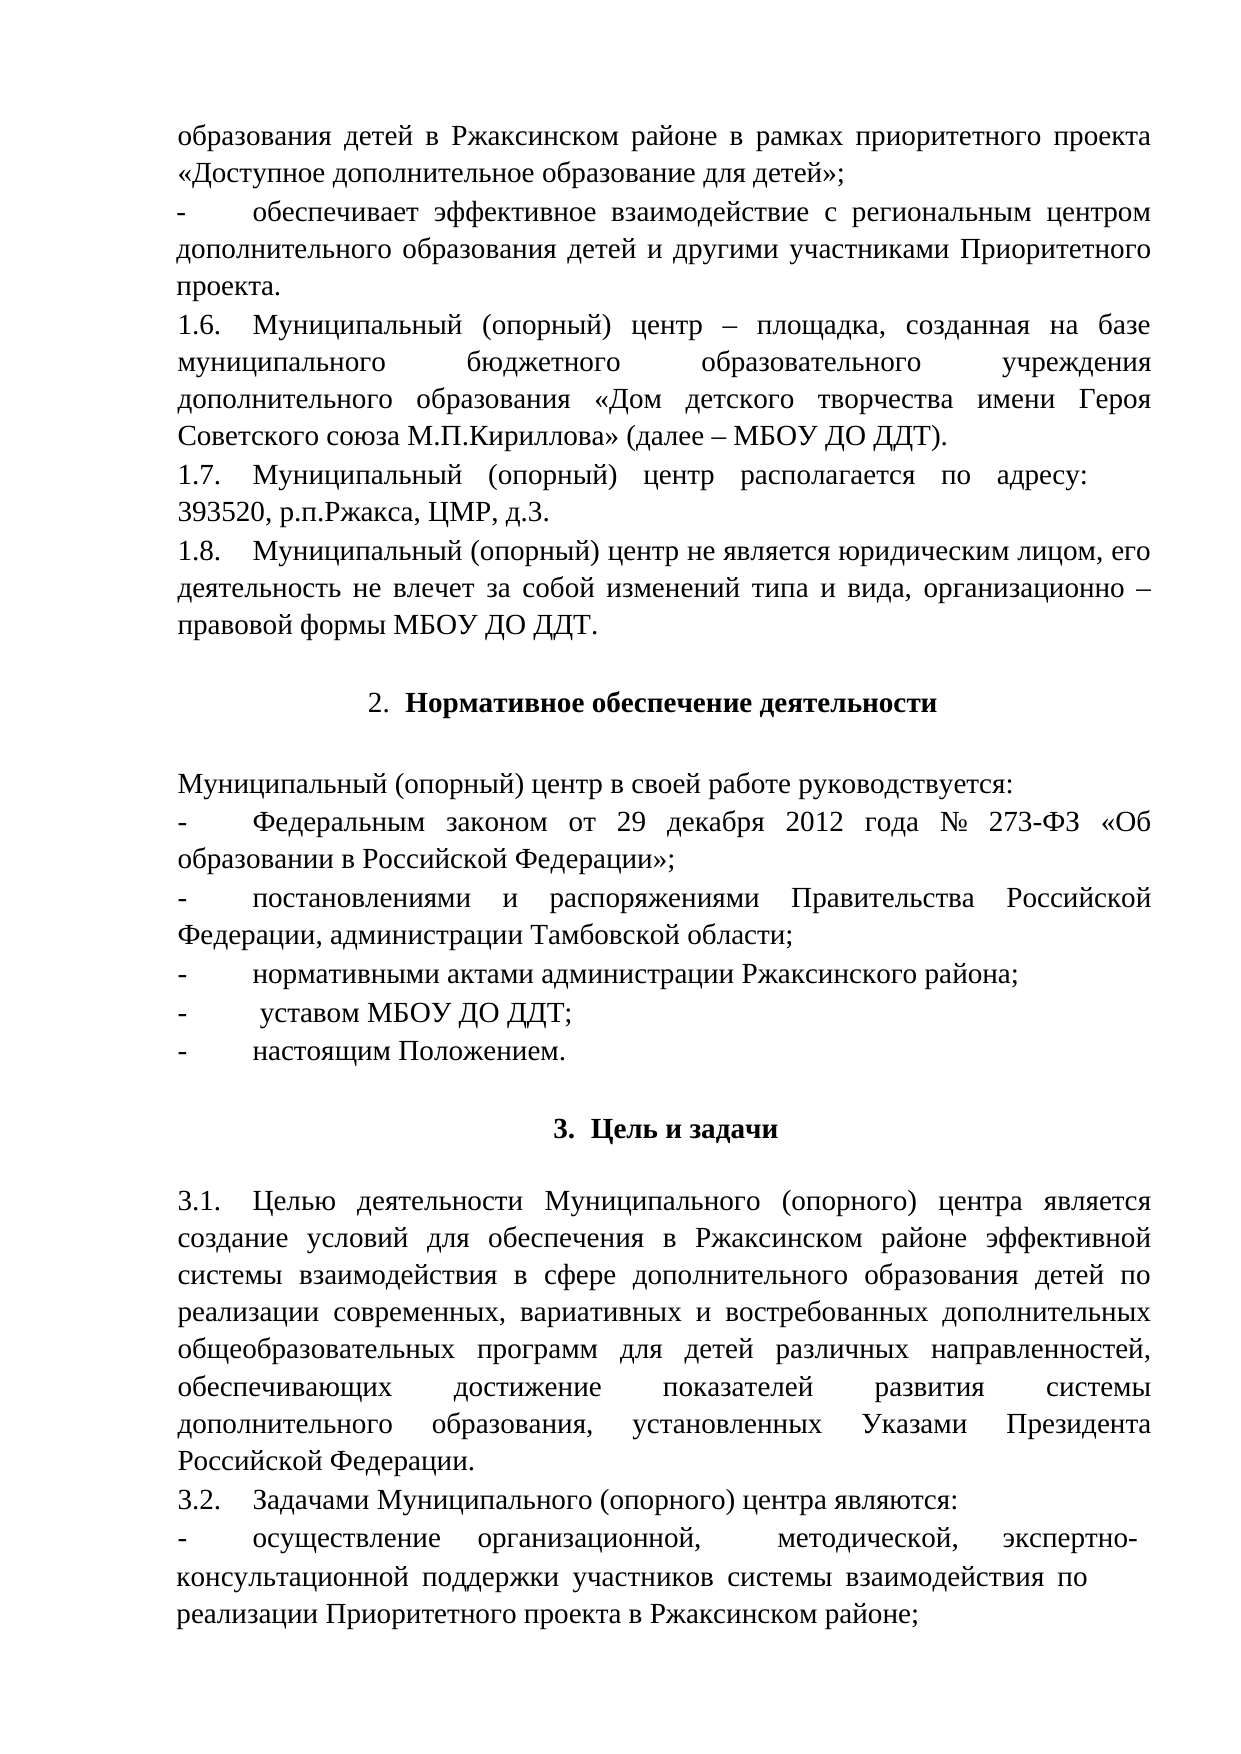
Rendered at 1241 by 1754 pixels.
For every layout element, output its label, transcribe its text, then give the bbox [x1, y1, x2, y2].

list обеспечивает эффективное взаимодействие с региональным центром дополнительного образования детей и другими участниками Приоритетного проекта. [176, 194, 1152, 302]
list нормативными актами администрации Ржаксинского района; [177, 956, 1088, 989]
text Муниципальный (опорный) центр в своей работе руководствуется: [177, 766, 1088, 799]
text консультационной поддержки участников системы взаимодействия по реализации Приоритетного проекта в Ржаксинском районе; [176, 1559, 1088, 1630]
list Цель и задачи [187, 1111, 1151, 1145]
list Задачами Муниципального (опорного) центра являются: [177, 1482, 1088, 1515]
list постановлениями и распоряжениями Правительства Российской Федерации, администрации Тамбовской области; [177, 880, 1152, 951]
list Муниципальный (опорный) центр – площадка, созданная на базе муниципального бюджетного образовательного учреждения дополнительного образования «Дом детского творчества имени Героя Советского союза М.П.Кириллова» (далее – МБОУ ДО ДДТ). [177, 307, 1152, 452]
list уставом МБОУ ДО ДДТ; [177, 995, 1088, 1028]
list Нормативное обеспечение деятельности [187, 685, 1118, 718]
list Целью деятельности Муниципального (опорного) центра является создание условий для обеспечения в Ржаксинском районе эффективной системы взаимодействия в сфере дополнительного образования детей по реализации современных, вариативных и востребованных дополнительных общеобразовательных программ для детей различных направленностей, обеспечивающих достижение показателей развития системы дополнительного образования, установленных Указами Президента Российской Федерации. [177, 1183, 1152, 1477]
list Муниципальный (опорный) центр располагается по адресу: 393520, р.п.Ржакса, ЦМР, д.3. [177, 457, 1088, 528]
list Муниципальный (опорный) центр не является юридическим лицом, его деятельность не влечет за собой изменений типа и вида, организационно – правовой формы МБОУ ДО ДДТ. [177, 533, 1152, 641]
list Федеральным законом от 29 декабря 2012 года № 273-ФЗ «Об образовании в Российской Федерации»; [177, 804, 1152, 875]
list осуществление организационной, методической, экспертно- [177, 1521, 1152, 1554]
list образования детей в Ржаксинском районе в рамках приоритетного проекта «Доступное дополнительное образование для детей»; [177, 118, 1152, 189]
list настоящим Положением. [177, 1033, 1088, 1067]
